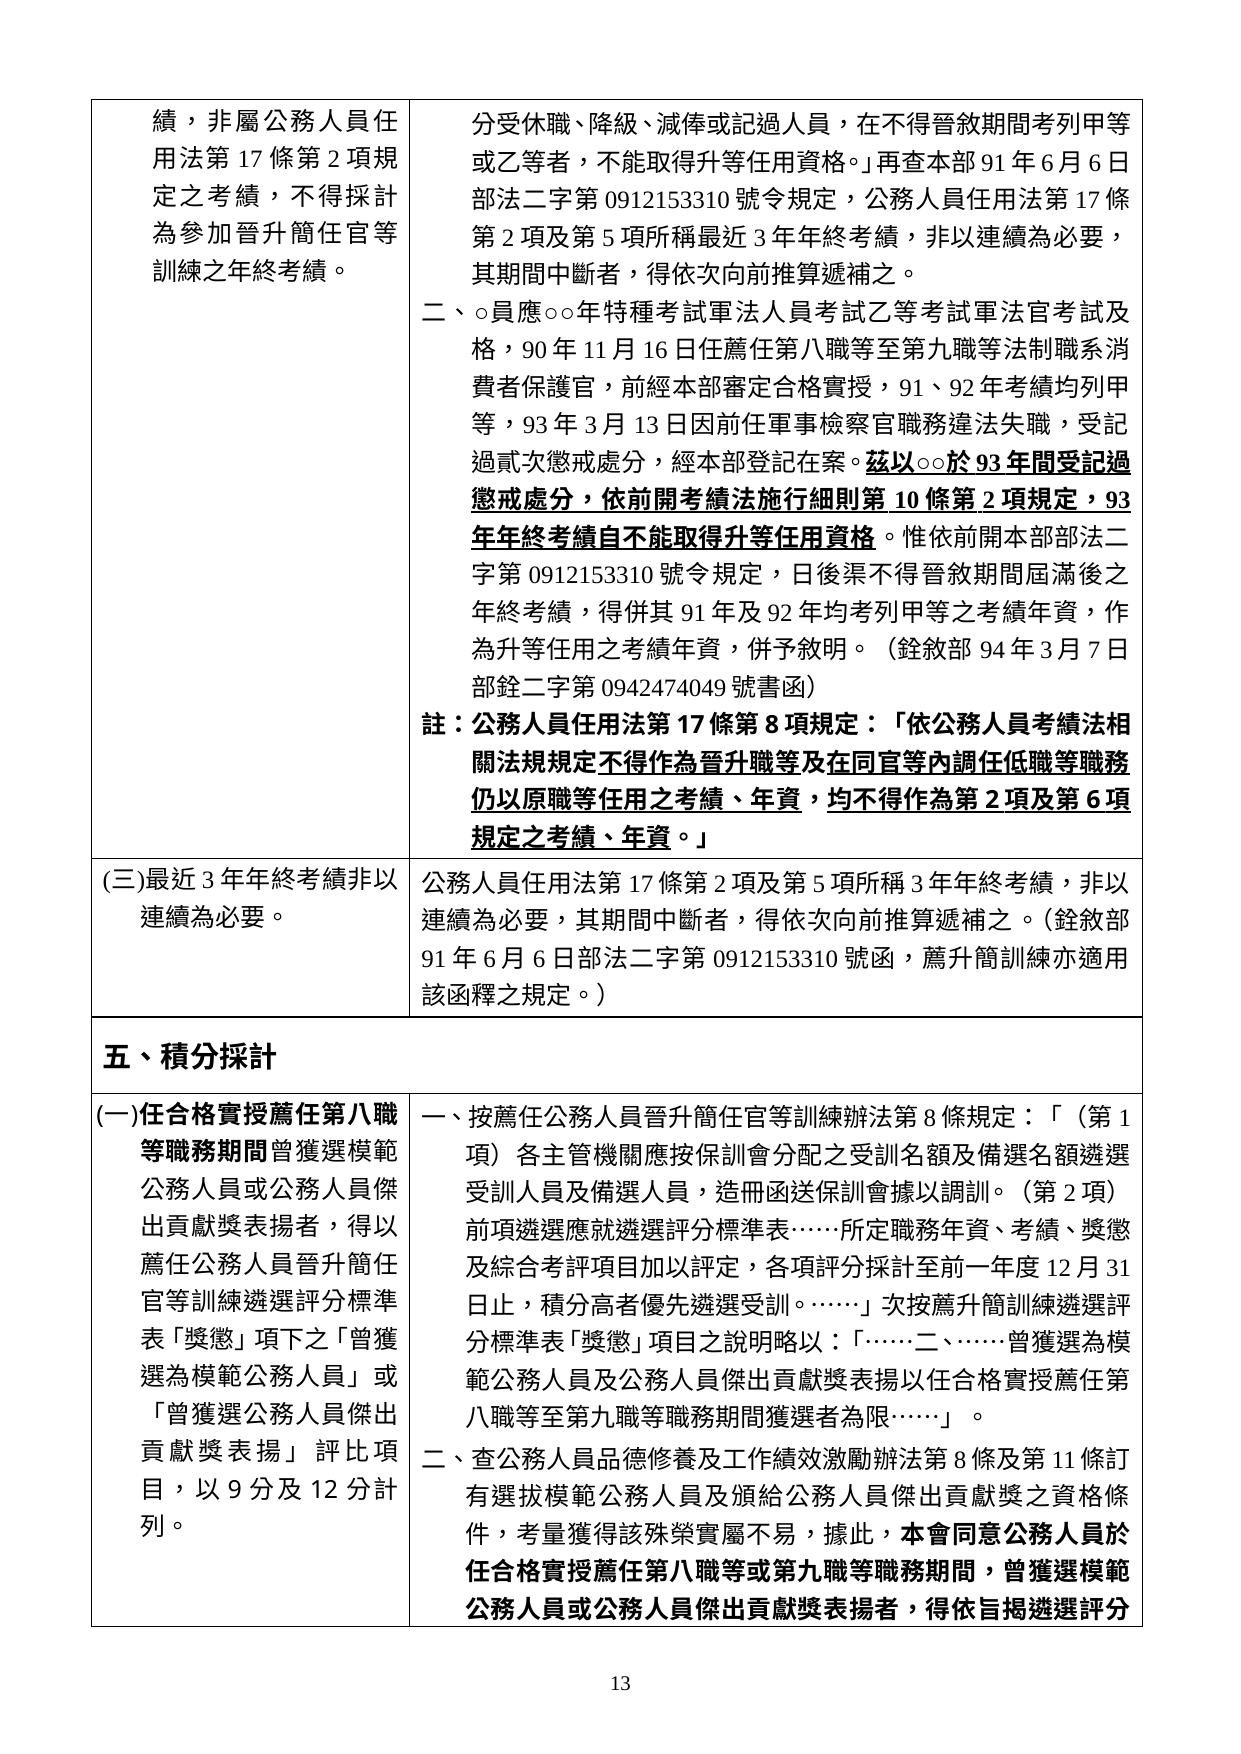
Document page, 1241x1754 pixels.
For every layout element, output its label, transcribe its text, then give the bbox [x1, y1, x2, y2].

table_cell 五、積分採計 [92, 1018, 1142, 1092]
table_cell 分受休職、降級、減俸或記過人員，在不得晉敘期間考列甲等或乙等者，不能取得升等任用資格。」再查本部91年6月6日部法二字第0912153310號令規定，公務人員任用法第17條第2項及第5項所稱最近3年年終考績，非以連續為必要，其期間中斷者，得依次向前推算遞補之。 二、○員應○○年特種考試軍法人員考試乙等考試軍法官考試及格，90年11月16日任薦任第八職等至第九職等法制職系消費者保護官，前經本部審定合格實授，91、92年考績均列甲等，93年3月13日因前任軍事檢察官職務違法失職，受記過貳次懲戒處分，經本部登記在案。茲以○○於93年間受記過懲戒處分，依前開考績法施行細則第10條第2項規定，93年年終考績自不能取得升等任用資格。惟依前開本部部法二字第0912153310號令規定，日後渠不得晉敘期間屆滿後之年終考績，得併其91年及92年均考列甲等之考績年資，作為升等任用之考績年資，併予敘明。（銓敘部94年3月7日部銓二字第0942474049號書函） 註：公務人員任用法第17條第8項規定：「依公務人員考績法相關法規規定不得作為晉升職等及在同官等內調任低職等職務仍以原職等任用之考績、年資，均不得作為第2項及第6項規定之考績、年資。」 [410, 100, 1142, 858]
table_cell 績，非屬公務人員任用法第17條第2項規定之考績，不得採計為參加晉升簡任官等訓練之年終考績。 [92, 100, 409, 858]
table_cell (一)任合格實授薦任第八職等職務期間曾獲選模範公務人員或公務人員傑出貢獻獎表揚者，得以薦任公務人員晉升簡任官等訓練遴選評分標準表「獎懲」項下之「曾獲選為模範公務人員」或「曾獲選公務人員傑出貢獻獎表揚」評比項目，以9分及12分計列。 [92, 1094, 409, 1626]
table_cell 一、按薦任公務人員晉升簡任官等訓練辦法第 8條規定：「（第 1項）各主管機關應按保訓會分配之受訓名額及備選名額遴選受訓人員及備選人員，造冊函送保訓會據以調訓。（第 2項）前項遴選應就遴選評分標準表……所定職務年資、考績、獎懲及綜合考評項目加以評定，各項評分採計至前一年度12月31日止，積分高者優先遴選受訓。……」次按薦升簡訓練遴選評分標準表「獎懲」項目之說明略以：「……二、……曾獲選為模範公務人員及公務人員傑出貢獻獎表揚以任合格實授薦任第八職等至第九職等職務期間獲選者為限……」。 二、查公務人員品德修養及工作績效激勵辦法第8條及第11條訂有選拔模範公務人員及頒給公務人員傑出貢獻獎之資格條件，考量獲得該殊榮實屬不易，據此，本會同意公務人員於任合格實授薦任第八職等或第九職等職務期間，曾獲選模範公務人員或公務人員傑出貢獻獎表揚者，得依旨揭遴選評分 [410, 1094, 1142, 1626]
table_cell 公務人員任用法第17條第2項及第5項所稱3年年終考績，非以連續為必要，其期間中斷者，得依次向前推算遞補之。（銓敘部91年6月6日部法二字第0912153310號函，薦升簡訓練亦適用該函釋之規定。） [410, 859, 1142, 1016]
table_cell (三)最近3年年終考績非以連續為必要。 [92, 859, 409, 1016]
